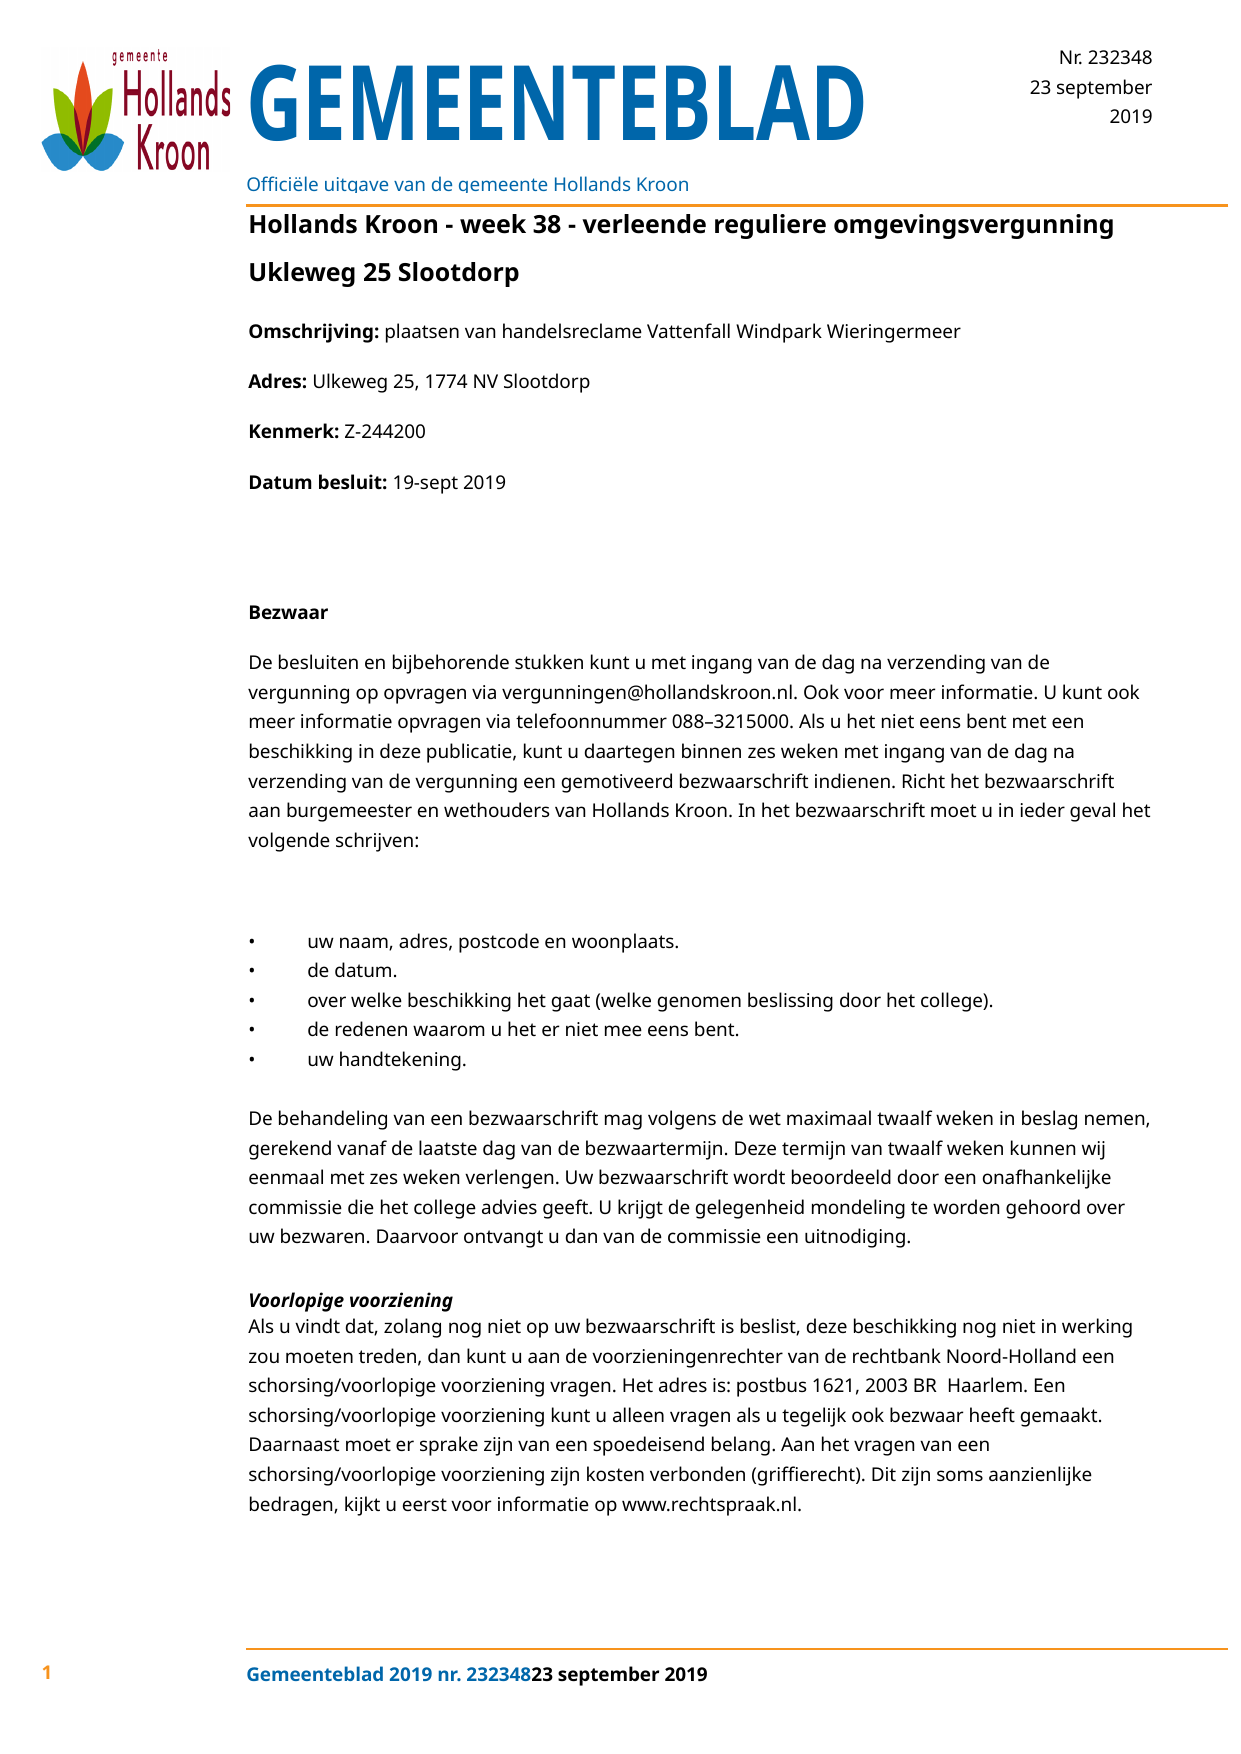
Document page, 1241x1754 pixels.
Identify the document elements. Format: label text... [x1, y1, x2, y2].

text De besluiten en bijbehorende stukken kunt u met ingang van de dag na verzending van de vergunning op opvragen via vergunningen@hollandskroon.nl. Ook voor meer informatie. U kunt ook meer informatie opvragen via telefoonnummer 088–3215000. Als u het niet eens bent met een beschikking in deze publicatie, kunt u daartegen binnen zes weken met ingang van de dag na verzending van de vergunning een gemotiveerd bezwaarschrift indienen. Richt het bezwaarschrift aan burgemeester en wethouders van Hollands Kroon. In het bezwaarschrift moet u in ieder geval het volgende schrijven: [248, 649, 1152, 853]
text Hollands Kroon - week 38 - verleende reguliere omgevingsvergunning Ukleweg 25 Slootdorp [248, 207, 1152, 288]
list de datum. [248, 957, 1152, 983]
list de redenen waarom u het er niet mee eens bent. [248, 1017, 1152, 1042]
list uw naam, adres, postcode en woonplaats. [248, 928, 1152, 953]
text Adres: Ulkeweg 25, 1774 NV Slootdorp [248, 368, 1152, 394]
text Voorlopige voorziening [248, 1288, 1152, 1313]
text Omschrijving: plaatsen van handelsreclame Vattenfall Windpark Wieringermeer [248, 318, 1152, 344]
list uw handtekening. [248, 1046, 1152, 1072]
table_header [700, 469, 1152, 495]
text Als u vindt dat, zolang nog niet op uw bezwaarschrift is beslist, deze beschikking nog niet in werking zou moeten treden, dan kunt u aan de voorzieningenrechter van de rechtbank Noord-Holland een schorsing/voorlopige voorziening vragen. Het adres is: postbus 1621, 2003 BR Haarlem. Een schorsing/voorlopige voorziening kunt u alleen vragen als u tegelijk ook bezwaar heeft gemaakt. Daarnaast moet er sprake zijn van een spoedeisend belang. Aan het vragen van een schorsing/voorlopige voorziening zijn kosten verbonden (griffierecht). Dit zijn soms aanzienlijke bedragen, kijkt u eerst voor informatie op www.rechtspraak.nl. [248, 1313, 1152, 1517]
table_header Datum besluit: 19-sept 2019 [248, 469, 700, 495]
text Kenmerk: Z-244200 [248, 419, 1152, 444]
text De behandeling van een bezwaarschrift mag volgens de wet maximaal twaalf weken in beslag nemen, gerekend vanaf de laatste dag van de bezwaartermijn. Deze termijn van twaalf weken kunnen wij eenmaal met zes weken verlengen. Uw bezwaarschrift wordt beoordeeld door een onafhankelijke commissie die het college advies geeft. U krijgt de gelegenheid mondeling te worden gehoord over uw bezwaren. Daarvoor ontvangt u dan van de commissie een uitnodiging. [248, 1105, 1152, 1249]
picture [41, 47, 231, 172]
text Bezwaar [248, 599, 1152, 625]
list over welke beschikking het gaat (welke genomen beslissing door het college). [248, 987, 1152, 1013]
